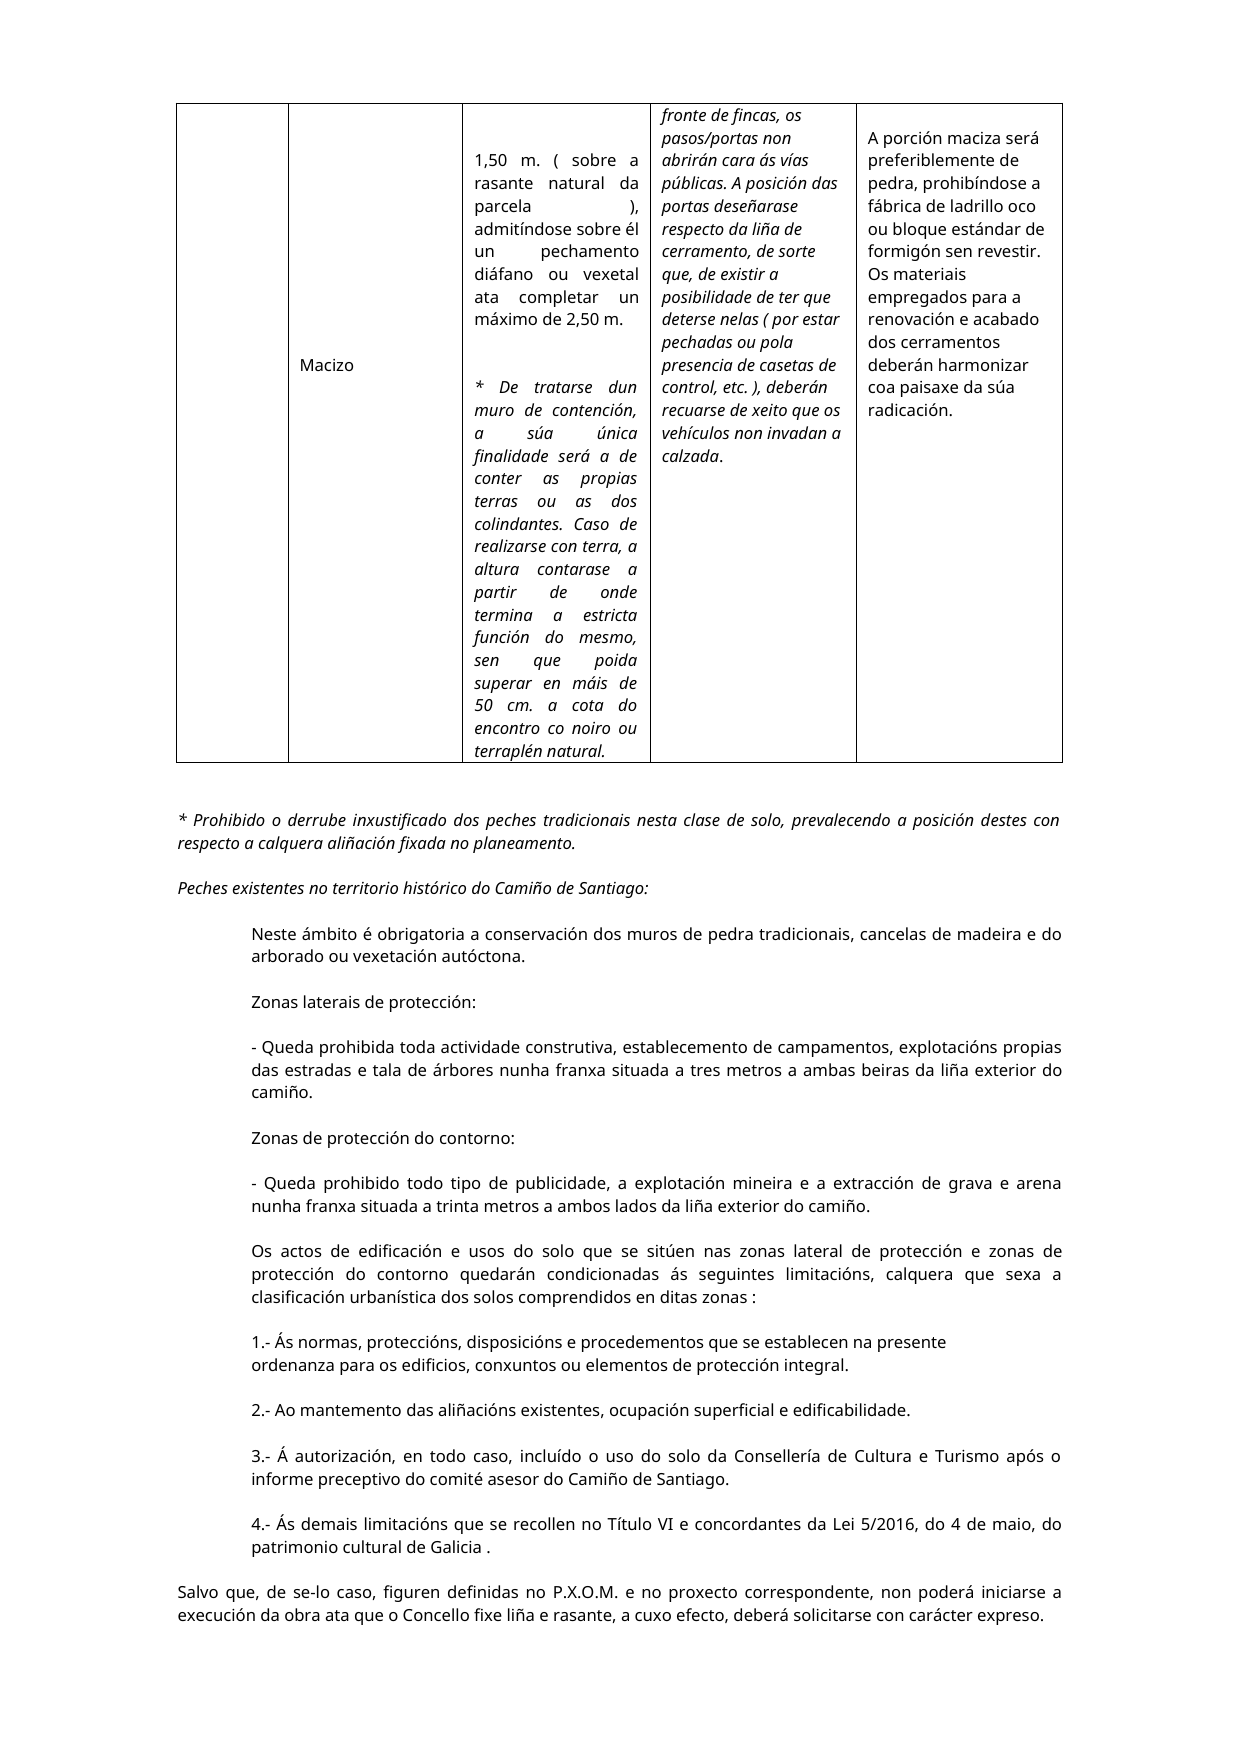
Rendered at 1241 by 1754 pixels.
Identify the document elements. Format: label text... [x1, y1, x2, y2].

text Os actos de edificación e usos do solo que se sitúen nas zonas lateral de protección e zonas de protección do contorno quedarán condicionadas ás seguintes limitacións, calquera que sexa a clasificación urbanística dos solos comprendidos en ditas zonas : [251, 1240, 1063, 1308]
text - Queda prohibido todo tipo de publicidade, a explotación mineira e a extracción de grava e arena nunha franxa situada a trinta metros a ambos lados da liña exterior do camiño. [251, 1172, 1063, 1217]
text * Prohibido o derrube inxustificado dos peches tradicionais nesta clase de solo, prevalecendo a posición destes con respecto a calquera aliñación fixada no planeamento. [177, 808, 1063, 854]
table_cell A porción maciza será preferiblemente de pedra, prohibíndose a fábrica de ladrillo oco ou bloque estándar de formigón sen revestir. Os materiais empregados para a renovación e acabado dos cerramentos deberán harmonizar coa paisaxe da súa radicación. [857, 104, 1062, 762]
table_cell [177, 104, 288, 762]
text Zonas de protección do contorno: [177, 1126, 1063, 1149]
table_cell 1,50 m. ( sobre a rasante natural da parcela ), admitíndose sobre él un pechamento diáfano ou vexetal ata completar un máximo de 2,50 m. * De tratarse dun muro de contención, a súa única finalidade será a de conter as propias terras ou as dos colindantes. Caso de realizarse con terra, a altura contarase a partir de onde termina a estricta función do mesmo, sen que poida superar en máis de 50 cm. a cota do encontro co noiro ou terraplén natural. [463, 104, 650, 762]
table_cell Macizo [289, 104, 462, 762]
table_cell fronte de fincas, os pasos/portas non abrirán cara ás vías públicas. A posición das portas deseñarase respecto da liña de cerramento, de sorte que, de existir a posibilidade de ter que deterse nelas ( por estar pechadas ou pola presencia de casetas de control, etc. ), deberán recuarse de xeito que os vehículos non invadan a calzada. [651, 104, 856, 762]
text 2.- Ao mantemento das aliñacións existentes, ocupación superficial e edificabilidade. [177, 1399, 1063, 1422]
text Zonas laterais de protección: [177, 990, 1063, 1013]
text Peches existentes no territorio histórico do Camiño de Santiago: [177, 877, 1063, 899]
text Salvo que, de se-lo caso, figuren definidas no P.X.O.M. e no proxecto correspondente, non poderá iniciarse a execución da obra ata que o Concello fixe liña e rasante, a cuxo efecto, deberá solicitarse con carácter expreso. [177, 1581, 1063, 1626]
text 4.- Ás demais limitacións que se recollen no Título VI e concordantes da Lei 5/2016, do 4 de maio, do patrimonio cultural de Galicia . [251, 1512, 1063, 1558]
text - Queda prohibida toda actividade construtiva, establecemento de campamentos, explotacións propias das estradas e tala de árbores nunha franxa situada a tres metros a ambas beiras da liña exterior do camiño. [251, 1036, 1063, 1104]
text 1.- Ás normas, proteccións, disposicións e procedementos que se establecen na presente [177, 1331, 1063, 1353]
text ordenanza para os edificios, conxuntos ou elementos de protección integral. [177, 1353, 1063, 1376]
text Neste ámbito é obrigatoria a conservación dos muros de pedra tradicionais, cancelas de madeira e do arborado ou vexetación autóctona. [251, 922, 1063, 967]
text 3.- Á autorización, en todo caso, incluído o uso do solo da Consellería de Cultura e Turismo após o informe preceptivo do comité asesor do Camiño de Santiago. [251, 1444, 1063, 1490]
